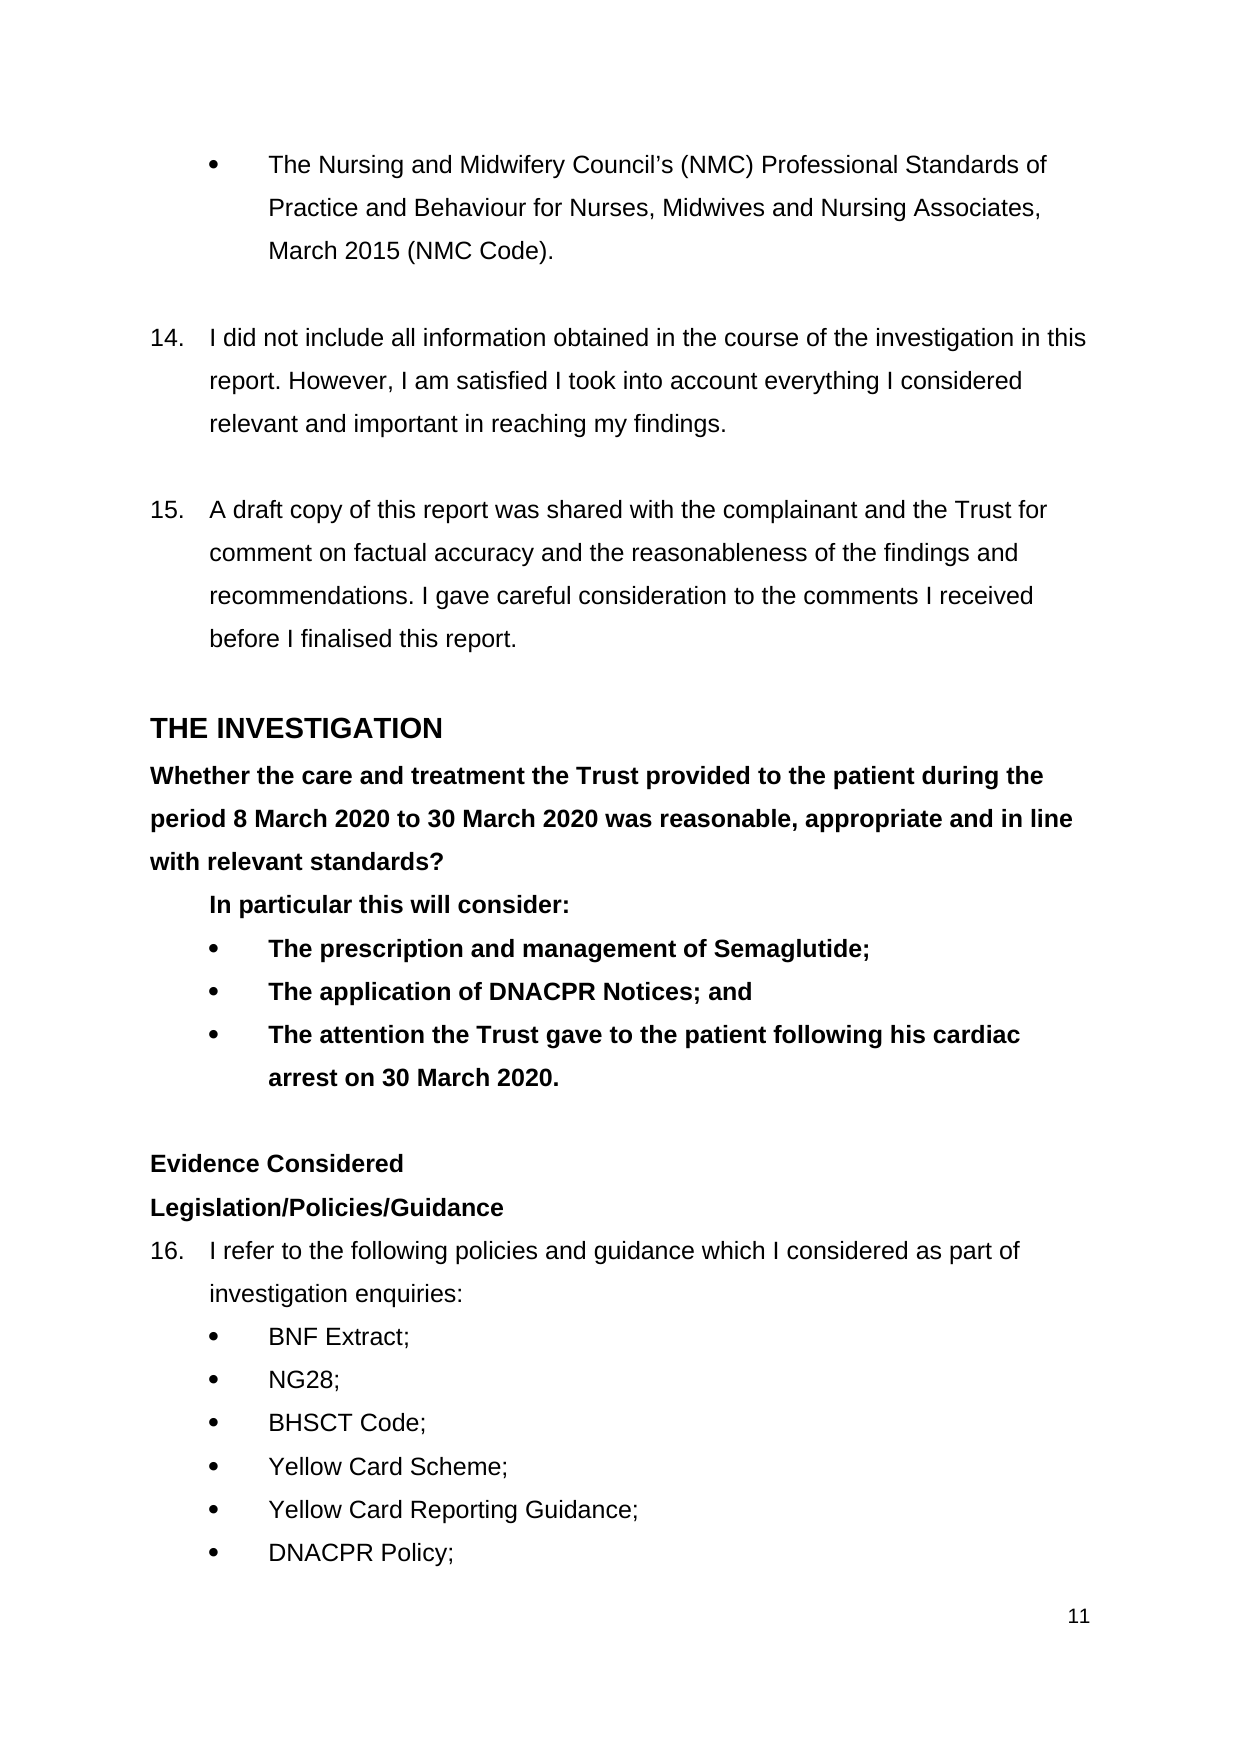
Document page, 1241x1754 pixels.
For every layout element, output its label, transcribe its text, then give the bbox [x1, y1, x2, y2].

list The application of DNACPR Notices; and [209, 977, 1090, 1006]
list BNF Extract; [209, 1322, 1090, 1351]
list Yellow Card Scheme; [209, 1452, 1090, 1481]
list NG28; [209, 1365, 1090, 1394]
list The Nursing and Midwifery Council’s (NMC) Professional Standards of Practice and Behaviour for Nurses, Midwives and Nursing Associates, March 2015 (NMC Code). [209, 150, 1090, 265]
list I did not include all information obtained in the course of the investigation in this report. However, I am satisfied I took into account everything I considered relevant and important in reaching my findings. [150, 323, 1090, 438]
list The prescription and management of Semaglutide; [209, 933, 1090, 962]
list BHSCT Code; [209, 1408, 1090, 1437]
text In particular this will consider: [209, 890, 1090, 919]
text Legislation/Policies/Guidance [150, 1193, 1090, 1221]
list DNACPR Policy; [209, 1538, 1090, 1567]
text THE INVESTIGATION [150, 711, 1090, 744]
list I refer to the following policies and guidance which I considered as part of investigation enquiries: [150, 1236, 1090, 1308]
list Yellow Card Reporting Guidance; [209, 1495, 1090, 1524]
list The attention the Trust gave to the patient following his cardiac arrest on 30 March 2020. [209, 1020, 1090, 1092]
text Evidence Considered [150, 1149, 1090, 1178]
text Whether the care and treatment the Trust provided to the patient during the period 8 March 2020 to 30 March 2020 was reasonable, appropriate and in line with relevant standards? [150, 761, 1090, 876]
list A draft copy of this report was shared with the complainant and the Trust for comment on factual accuracy and the reasonableness of the findings and recommendations. I gave careful consideration to the comments I received before I finalised this report. [150, 495, 1090, 653]
